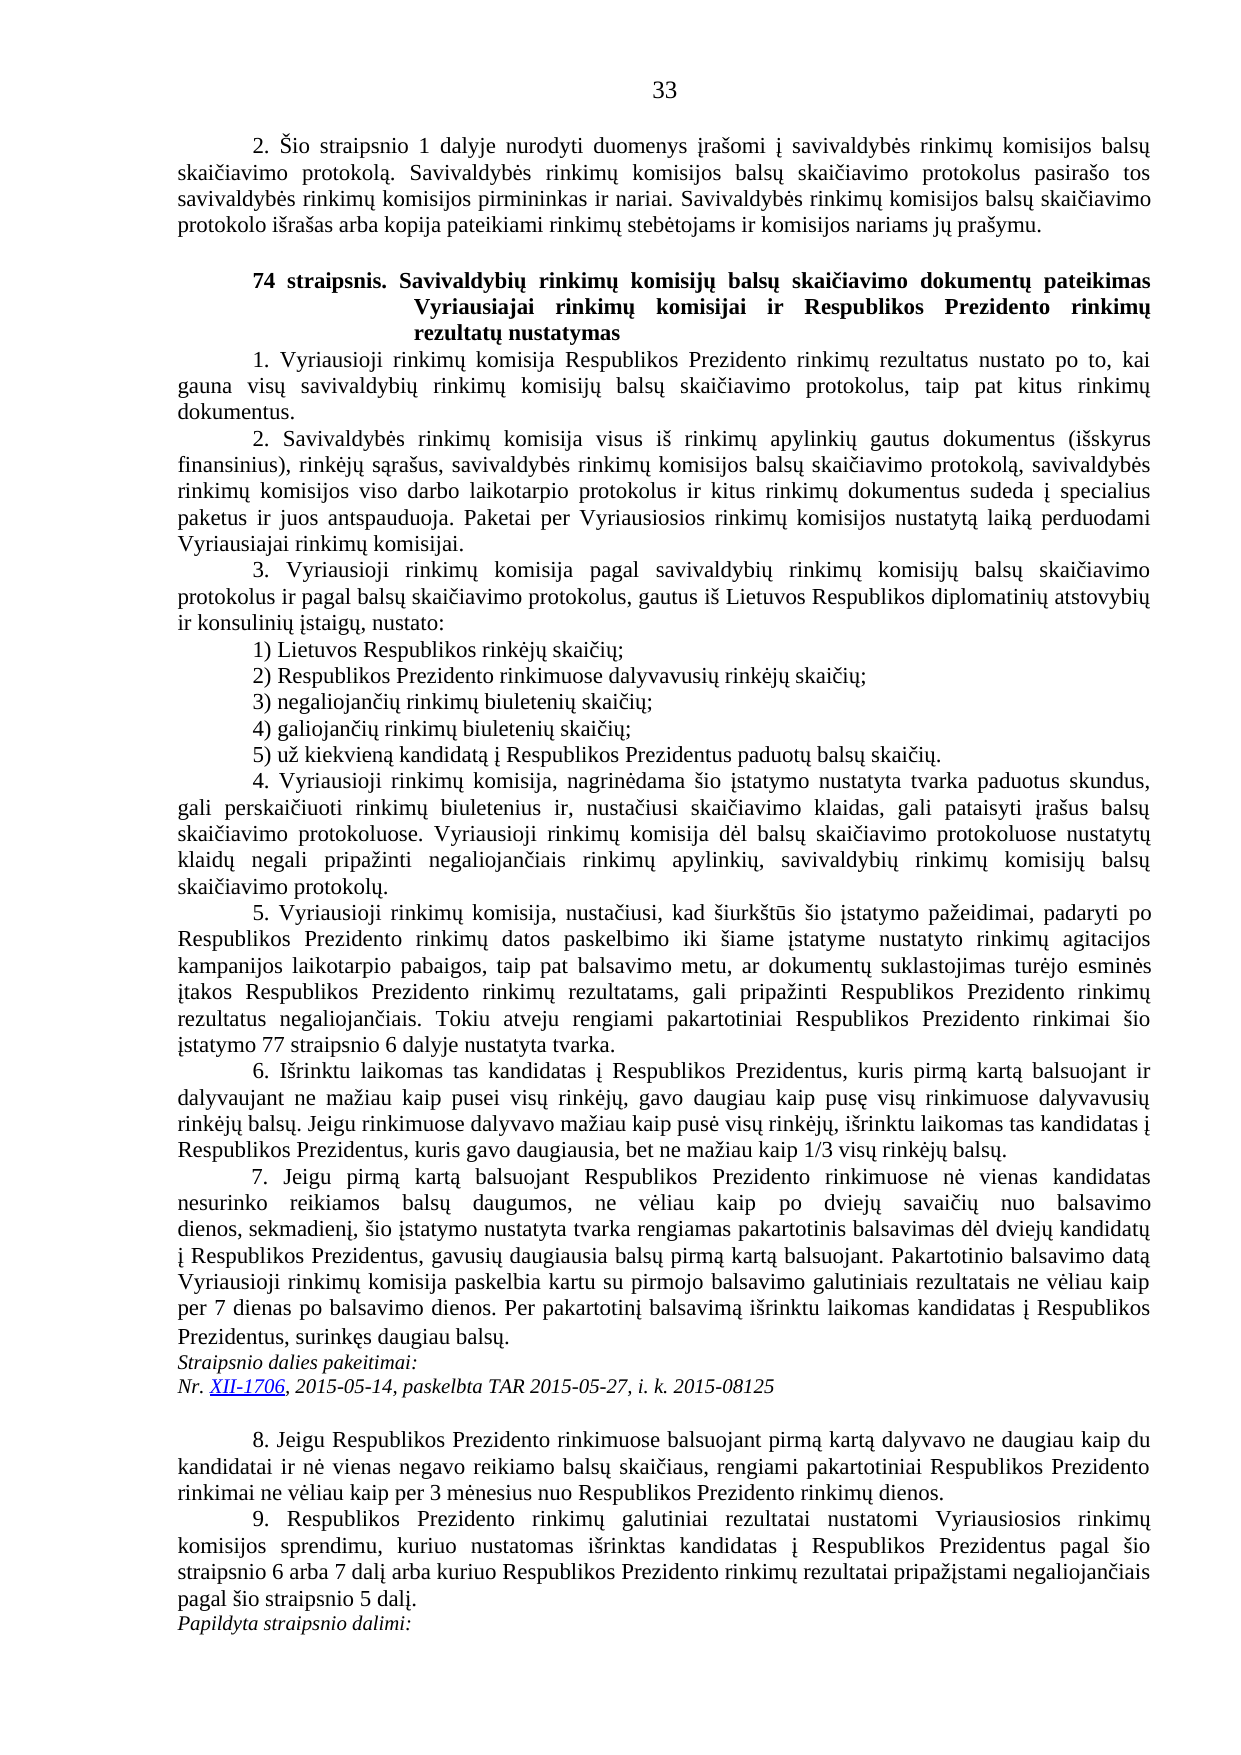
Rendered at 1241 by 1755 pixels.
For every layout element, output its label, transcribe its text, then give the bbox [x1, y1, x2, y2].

text 1. Vyriausioji rinkimų komisija Respublikos Prezidento rinkimų rezultatus nustato po to, kai gauna visų savivaldybių rinkimų komisijų balsų skaičiavimo protokolus, taip pat kitus rinkimų dokumentus. [177, 346, 1152, 425]
text Straipsnio dalies pakeitimai: [177, 1349, 1152, 1374]
text 4. Vyriausioji rinkimų komisija, nagrinėdama šio įstatymo nustatyta tvarka paduotus skundus, gali perskaičiuoti rinkimų biuletenius ir, nustačiusi skaičiavimo klaidas, gali pataisyti įrašus balsų skaičiavimo protokoluose. Vyriausioji rinkimų komisija dėl balsų skaičiavimo protokoluose nustatytų klaidų negali pripažinti negaliojančiais rinkimų apylinkių, savivaldybių rinkimų komisijų balsų skaičiavimo protokolų. [177, 767, 1152, 899]
text 74 straipsnis. Savivaldybių rinkimų komisijų balsų skaičiavimo dokumentų pateikimas Vyriausiajai rinkimų komisijai ir Respublikos Prezidento rinkimų rezultatų nustatymas [252, 267, 1152, 346]
text 5) už kiekvieną kandidatą į Respublikos Prezidentus paduotų balsų skaičių. [177, 741, 1152, 767]
text 8. Jeigu Respublikos Prezidento rinkimuose balsuojant pirmą kartą dalyvavo ne daugiau kaip du kandidatai ir nė vienas negavo reikiamo balsų skaičiaus, rengiami pakartotiniai Respublikos Prezidento rinkimai ne vėliau kaip per 3 mėnesius nuo Respublikos Prezidento rinkimų dienos. [177, 1426, 1152, 1506]
text 6. Išrinktu laikomas tas kandidatas į Respublikos Prezidentus, kuris pirmą kartą balsuojant ir dalyvaujant ne mažiau kaip pusei visų rinkėjų, gavo daugiau kaip pusę visų rinkimuose dalyvavusių rinkėjų balsų. Jeigu rinkimuose dalyvavo mažiau kaip pusė visų rinkėjų, išrinktu laikomas tas kandidatas į Respublikos Prezidentus, kuris gavo daugiausia, bet ne mažiau kaip 1/3 visų rinkėjų balsų. [177, 1057, 1152, 1163]
text Nr. XII-1706, 2015-05-14, paskelbta TAR 2015-05-27, i. k. 2015-08125 [177, 1374, 1152, 1398]
text 4) galiojančių rinkimų biuletenių skaičių; [177, 715, 1152, 741]
text 5. Vyriausioji rinkimų komisija, nustačiusi, kad šiurkštūs šio įstatymo pažeidimai, padaryti po Respublikos Prezidento rinkimų datos paskelbimo iki šiame įstatyme nustatyto rinkimų agitacijos kampanijos laikotarpio pabaigos, taip pat balsavimo metu, ar dokumentų suklastojimas turėjo esminės įtakos Respublikos Prezidento rinkimų rezultatams, gali pripažinti Respublikos Prezidento rinkimų rezultatus negaliojančiais. Tokiu atveju rengiami pakartotiniai Respublikos Prezidento rinkimai šio įstatymo 77 straipsnio 6 dalyje nustatyta tvarka. [177, 899, 1152, 1057]
text Papildyta straipsnio dalimi: [177, 1611, 1152, 1635]
text 2. Šio straipsnio 1 dalyje nurodyti duomenys įrašomi į savivaldybės rinkimų komisijos balsų skaičiavimo protokolą. Savivaldybės rinkimų komisijos balsų skaičiavimo protokolus pasirašo tos savivaldybės rinkimų komisijos pirmininkas ir nariai. Savivaldybės rinkimų komisijos balsų skaičiavimo protokolo išrašas arba kopija pateikiami rinkimų stebėtojams ir komisijos nariams jų prašymu. [177, 132, 1152, 238]
text 1) Lietuvos Respublikos rinkėjų skaičių; [177, 636, 1152, 662]
text 3) negaliojančių rinkimų biuletenių skaičių; [177, 688, 1152, 715]
text 9. Respublikos Prezidento rinkimų galutiniai rezultatai nustatomi Vyriausiosios rinkimų komisijos sprendimu, kuriuo nustatomas išrinktas kandidatas į Respublikos Prezidentus pagal šio straipsnio 6 arba 7 dalį arba kuriuo Respublikos Prezidento rinkimų rezultatai pripažįstami negaliojančiais pagal šio straipsnio 5 dalį. [177, 1506, 1152, 1611]
text 2. Savivaldybės rinkimų komisija visus iš rinkimų apylinkių gautus dokumentus (išskyrus finansinius), rinkėjų sąrašus, savivaldybės rinkimų komisijos balsų skaičiavimo protokolą, savivaldybės rinkimų komisijos viso darbo laikotarpio protokolus ir kitus rinkimų dokumentus sudeda į specialius paketus ir juos antspauduoja. Paketai per Vyriausiosios rinkimų komisijos nustatytą laiką perduodami Vyriausiajai rinkimų komisijai. [177, 425, 1152, 557]
text 2) Respublikos Prezidento rinkimuose dalyvavusių rinkėjų skaičių; [177, 662, 1152, 688]
text 7. Jeigu pirmą kartą balsuojant Respublikos Prezidento rinkimuose nė vienas kandidatas nesurinko reikiamos balsų daugumos, ne vėliau kaip po dviejų savaičių nuo balsavimo dienos, sekmadienį, šio įstatymo nustatyta tvarka rengiamas pakartotinis balsavimas dėl dviejų kandidatų į Respublikos Prezidentus, gavusių daugiausia balsų pirmą kartą balsuojant. Pakartotinio balsavimo datą Vyriausioji rinkimų komisija paskelbia kartu su pirmojo balsavimo galutiniais rezultatais ne vėliau kaip per 7 dienas po balsavimo dienos. Per pakartotinį balsavimą išrinktu laikomas kandidatas į Respublikos Prezidentus, surinkęs daugiau balsų. [177, 1163, 1152, 1349]
text 3. Vyriausioji rinkimų komisija pagal savivaldybių rinkimų komisijų balsų skaičiavimo protokolus ir pagal balsų skaičiavimo protokolus, gautus iš Lietuvos Respublikos diplomatinių atstovybių ir konsulinių įstaigų, nustato: [177, 557, 1152, 636]
